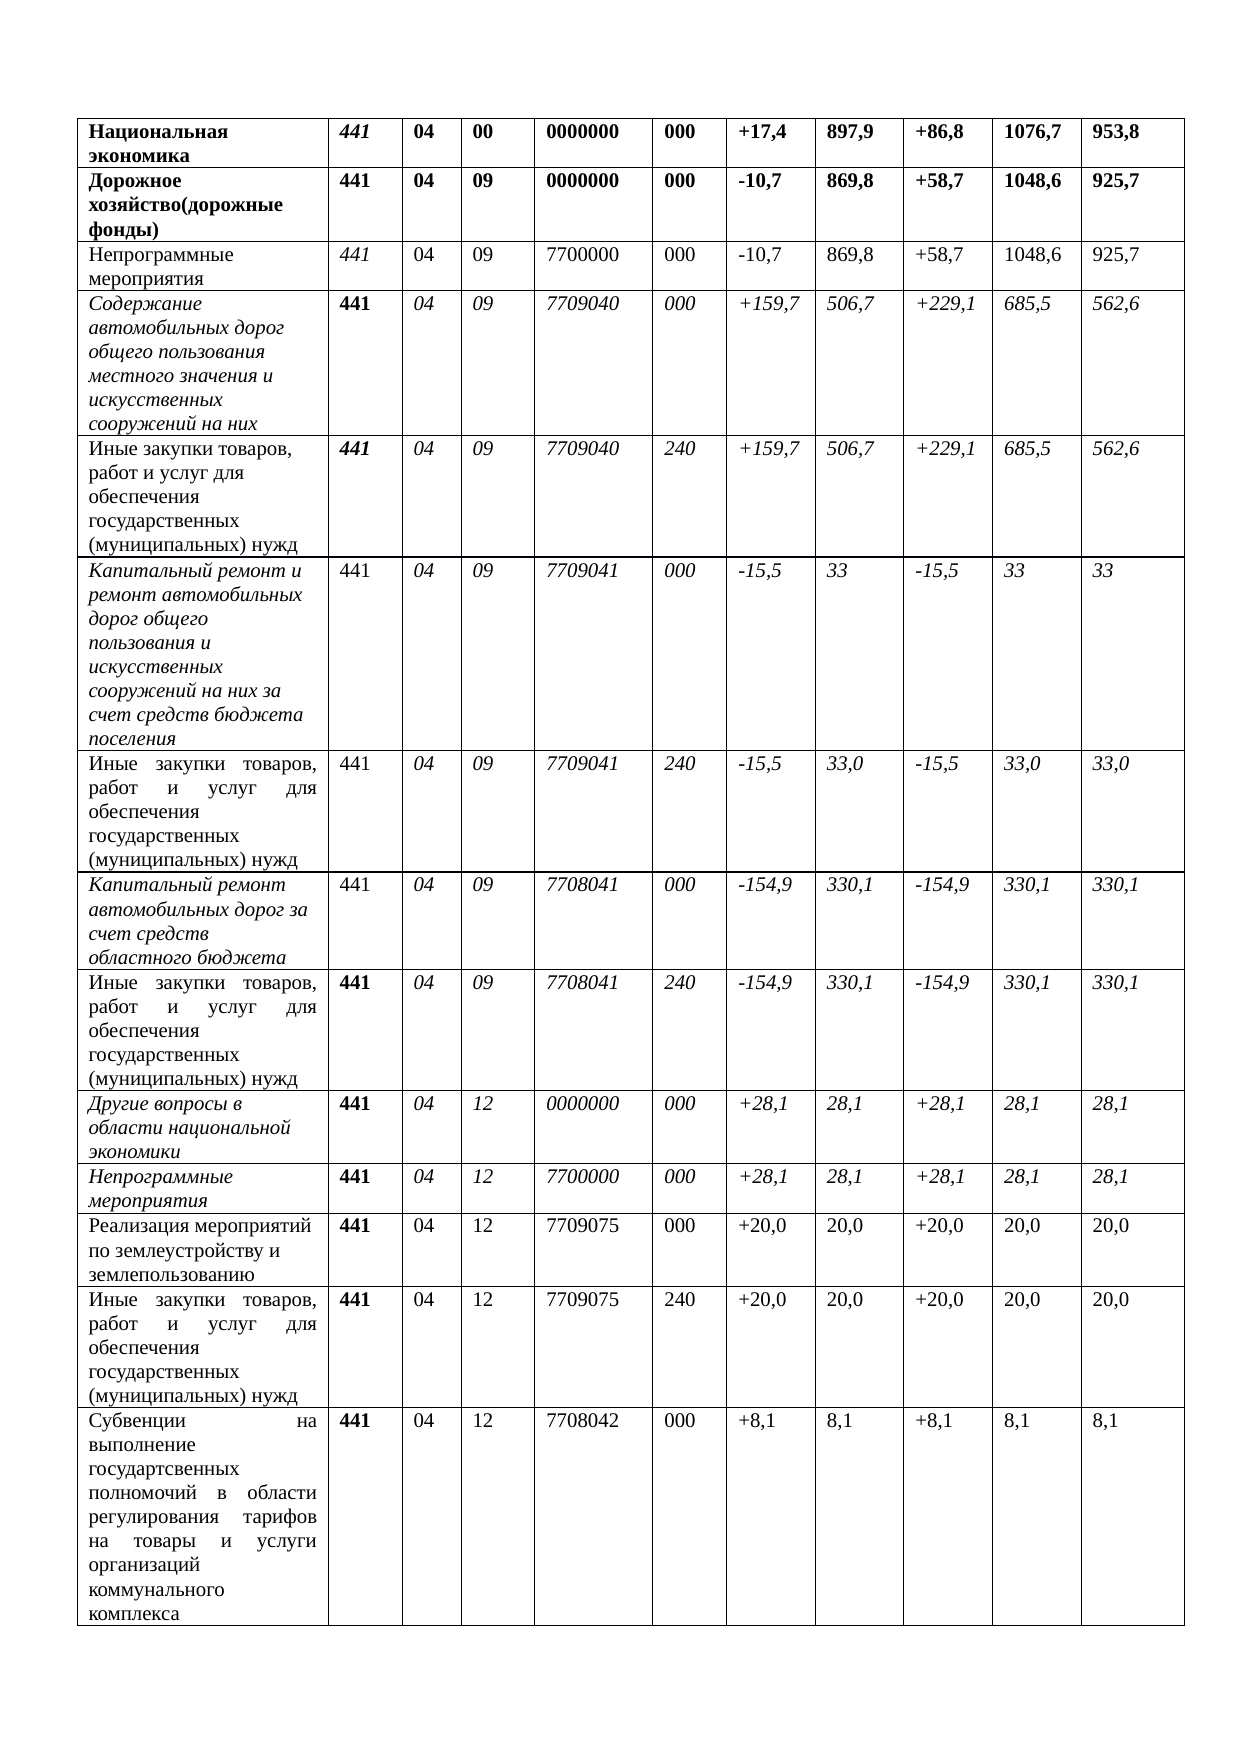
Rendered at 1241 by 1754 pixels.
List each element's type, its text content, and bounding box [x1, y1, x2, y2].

table_cell 09 [462, 751, 534, 871]
table_cell Национальная экономика [78, 119, 328, 167]
table_cell Иные закупки товаров, работ и услуг для обеспечения государственных (муниципальных) нужд [78, 1287, 328, 1407]
table_cell 441 [329, 1091, 402, 1163]
table_cell 330,1 [816, 970, 903, 1090]
table_cell 562,6 [1082, 436, 1184, 556]
table_cell 7700000 [535, 242, 652, 290]
table_cell 869,8 [816, 242, 903, 290]
table_cell Реализация мероприятий по землеустройству и землепользованию [78, 1214, 328, 1286]
table_cell Иные закупки товаров, работ и услуг для обеспечения государственных (муниципальных) нужд [78, 970, 328, 1090]
table_cell [1185, 167, 1240, 241]
table_cell 20,0 [1082, 1214, 1184, 1286]
table_cell 7708041 [535, 970, 652, 1090]
table_cell +159,7 [727, 291, 815, 435]
table_cell Непрограммные мероприятия [78, 242, 328, 290]
table_cell 04 [403, 1091, 461, 1163]
table_cell 506,7 [816, 291, 903, 435]
table_cell 869,8 [816, 168, 903, 241]
table_cell 441 [329, 873, 402, 969]
table_cell 33,0 [1082, 751, 1184, 871]
table_cell 000 [653, 242, 726, 290]
table_cell 20,0 [993, 1214, 1081, 1286]
table_cell 04 [403, 119, 461, 167]
table_cell 04 [403, 436, 461, 556]
table_cell 04 [403, 1408, 461, 1624]
table_cell Непрограммные мероприятия [78, 1164, 328, 1212]
table_cell 33 [1082, 558, 1184, 750]
table_cell 8,1 [1082, 1408, 1184, 1624]
table_cell [1185, 241, 1240, 290]
table_cell -15,5 [904, 751, 992, 871]
table_cell 925,7 [1082, 168, 1184, 241]
table_cell 000 [653, 119, 726, 167]
table_cell -15,5 [727, 751, 815, 871]
table_cell 240 [653, 436, 726, 556]
table_cell 04 [403, 970, 461, 1090]
table_cell 04 [403, 1214, 461, 1286]
table_cell [1185, 1213, 1240, 1286]
table_cell 09 [462, 436, 534, 556]
table_cell 0000000 [535, 168, 652, 241]
table_cell 506,7 [816, 436, 903, 556]
table_cell [1185, 969, 1240, 1090]
table_cell -15,5 [904, 558, 992, 750]
table_cell 441 [329, 1164, 402, 1212]
table_cell +229,1 [904, 291, 992, 435]
table_cell Другие вопросы в области национальной экономики [78, 1091, 328, 1163]
table_cell 04 [403, 168, 461, 241]
table_cell 04 [403, 873, 461, 969]
table_cell 7708042 [535, 1408, 652, 1624]
table_cell +20,0 [727, 1287, 815, 1407]
table_cell Иные закупки товаров, работ и услуг для обеспечения государственных (муниципальных) нужд [78, 751, 328, 871]
table_cell 7709041 [535, 751, 652, 871]
table_cell 04 [403, 1164, 461, 1212]
table_cell 441 [329, 1214, 402, 1286]
table_cell +20,0 [727, 1214, 815, 1286]
table_cell 20,0 [816, 1287, 903, 1407]
table_cell +20,0 [904, 1287, 992, 1407]
table_cell 7709041 [535, 558, 652, 750]
table_cell 28,1 [1082, 1164, 1184, 1212]
table_cell 7709040 [535, 436, 652, 556]
table_cell 04 [403, 242, 461, 290]
table_cell 20,0 [1082, 1287, 1184, 1407]
table_cell 09 [462, 291, 534, 435]
table_cell +8,1 [727, 1408, 815, 1624]
table_cell 1076,7 [993, 119, 1081, 167]
table_cell 441 [329, 242, 402, 290]
table_cell -154,9 [727, 873, 815, 969]
table_cell +28,1 [727, 1091, 815, 1163]
table_cell [1185, 118, 1240, 167]
table_cell 330,1 [993, 873, 1081, 969]
table_cell 953,8 [1082, 119, 1184, 167]
table_cell [1185, 871, 1240, 969]
table_cell 04 [403, 558, 461, 750]
table_cell 1048,6 [993, 242, 1081, 290]
table_cell 000 [653, 873, 726, 969]
table_cell 000 [653, 1091, 726, 1163]
table_cell 330,1 [816, 873, 903, 969]
table_cell 1048,6 [993, 168, 1081, 241]
table_cell 441 [329, 970, 402, 1090]
table_cell +20,0 [904, 1214, 992, 1286]
table_cell Иные закупки товаров, работ и услуг для обеспечения государственных (муниципальных) нужд [78, 436, 328, 556]
table_cell -10,7 [727, 168, 815, 241]
table_cell 441 [329, 168, 402, 241]
table_cell Субвенции на выполнение государтсвенных полномочий в области регулирования тарифов на товары и услуги организаций коммунального комплекса [78, 1408, 328, 1624]
table_cell 441 [329, 436, 402, 556]
table_cell Капитальный ремонт автомобильных дорог за счет средств областного бюджета [78, 873, 328, 969]
table_cell 20,0 [816, 1214, 903, 1286]
table_cell 240 [653, 970, 726, 1090]
table_cell 09 [462, 558, 534, 750]
table_cell 12 [462, 1164, 534, 1212]
table_cell 685,5 [993, 291, 1081, 435]
table_cell 28,1 [1082, 1091, 1184, 1163]
table_cell 7700000 [535, 1164, 652, 1212]
table_cell 330,1 [1082, 970, 1184, 1090]
table_cell -10,7 [727, 242, 815, 290]
table_cell 897,9 [816, 119, 903, 167]
table_cell 8,1 [993, 1408, 1081, 1624]
table_cell 240 [653, 751, 726, 871]
table_cell 09 [462, 873, 534, 969]
table_cell 330,1 [993, 970, 1081, 1090]
table_cell [1185, 1286, 1240, 1407]
table_cell 7709075 [535, 1287, 652, 1407]
table_cell 0000000 [535, 1091, 652, 1163]
table_cell 240 [653, 1287, 726, 1407]
table_cell 28,1 [993, 1164, 1081, 1212]
table_cell 441 [329, 558, 402, 750]
table_cell -15,5 [727, 558, 815, 750]
table_cell Дорожное хозяйство(дорожные фонды) [78, 168, 328, 241]
table_cell [1185, 556, 1240, 750]
table_cell 12 [462, 1408, 534, 1624]
table_cell 28,1 [816, 1091, 903, 1163]
table_cell +58,7 [904, 168, 992, 241]
table_cell 000 [653, 291, 726, 435]
table_cell 12 [462, 1214, 534, 1286]
table_cell 441 [329, 291, 402, 435]
table_cell 441 [329, 1287, 402, 1407]
table_cell -154,9 [904, 970, 992, 1090]
table_cell 33,0 [993, 751, 1081, 871]
table_cell [1185, 750, 1240, 871]
table_cell Содержание автомобильных дорог общего пользования местного значения и искусственных сооружений на них [78, 291, 328, 435]
table_cell 12 [462, 1287, 534, 1407]
table_cell +159,7 [727, 436, 815, 556]
table_cell 441 [329, 751, 402, 871]
table_cell +28,1 [904, 1164, 992, 1212]
table_cell 04 [403, 751, 461, 871]
table_cell 7709075 [535, 1214, 652, 1286]
table_cell 09 [462, 242, 534, 290]
table_cell [1185, 1163, 1240, 1212]
table_cell +86,8 [904, 119, 992, 167]
table_cell 000 [653, 1214, 726, 1286]
table_cell 33 [816, 558, 903, 750]
table_cell 7708041 [535, 873, 652, 969]
table_cell -154,9 [904, 873, 992, 969]
table_cell 28,1 [816, 1164, 903, 1212]
table_cell [1185, 1090, 1240, 1163]
table_cell +28,1 [904, 1091, 992, 1163]
table_cell 330,1 [1082, 873, 1184, 969]
table_cell 000 [653, 1408, 726, 1624]
table_cell +17,4 [727, 119, 815, 167]
table_cell 09 [462, 168, 534, 241]
table_cell 20,0 [993, 1287, 1081, 1407]
table_cell 0000000 [535, 119, 652, 167]
table_cell 8,1 [816, 1408, 903, 1624]
table_cell +58,7 [904, 242, 992, 290]
table_cell 441 [329, 119, 402, 167]
table_cell Капитальный ремонт и ремонт автомобильных дорог общего пользования и искусственных сооружений на них за счет средств бюджета поселения [78, 558, 328, 750]
table_cell 04 [403, 1287, 461, 1407]
table_cell 000 [653, 168, 726, 241]
table_cell 925,7 [1082, 242, 1184, 290]
table_cell 28,1 [993, 1091, 1081, 1163]
table_cell 33 [993, 558, 1081, 750]
table_cell [1185, 290, 1240, 435]
table_cell 000 [653, 1164, 726, 1212]
table_cell -154,9 [727, 970, 815, 1090]
table_cell +28,1 [727, 1164, 815, 1212]
table_cell 12 [462, 1091, 534, 1163]
table_cell [1185, 1407, 1240, 1624]
table_cell 000 [653, 558, 726, 750]
table_cell 441 [329, 1408, 402, 1624]
table_cell 7709040 [535, 291, 652, 435]
table_cell 09 [462, 970, 534, 1090]
table_cell 562,6 [1082, 291, 1184, 435]
table_cell 04 [403, 291, 461, 435]
table_cell +229,1 [904, 436, 992, 556]
table_cell +8,1 [904, 1408, 992, 1624]
table_cell [1185, 435, 1240, 556]
table_cell 33,0 [816, 751, 903, 871]
table_cell 00 [462, 119, 534, 167]
table_cell 685,5 [993, 436, 1081, 556]
